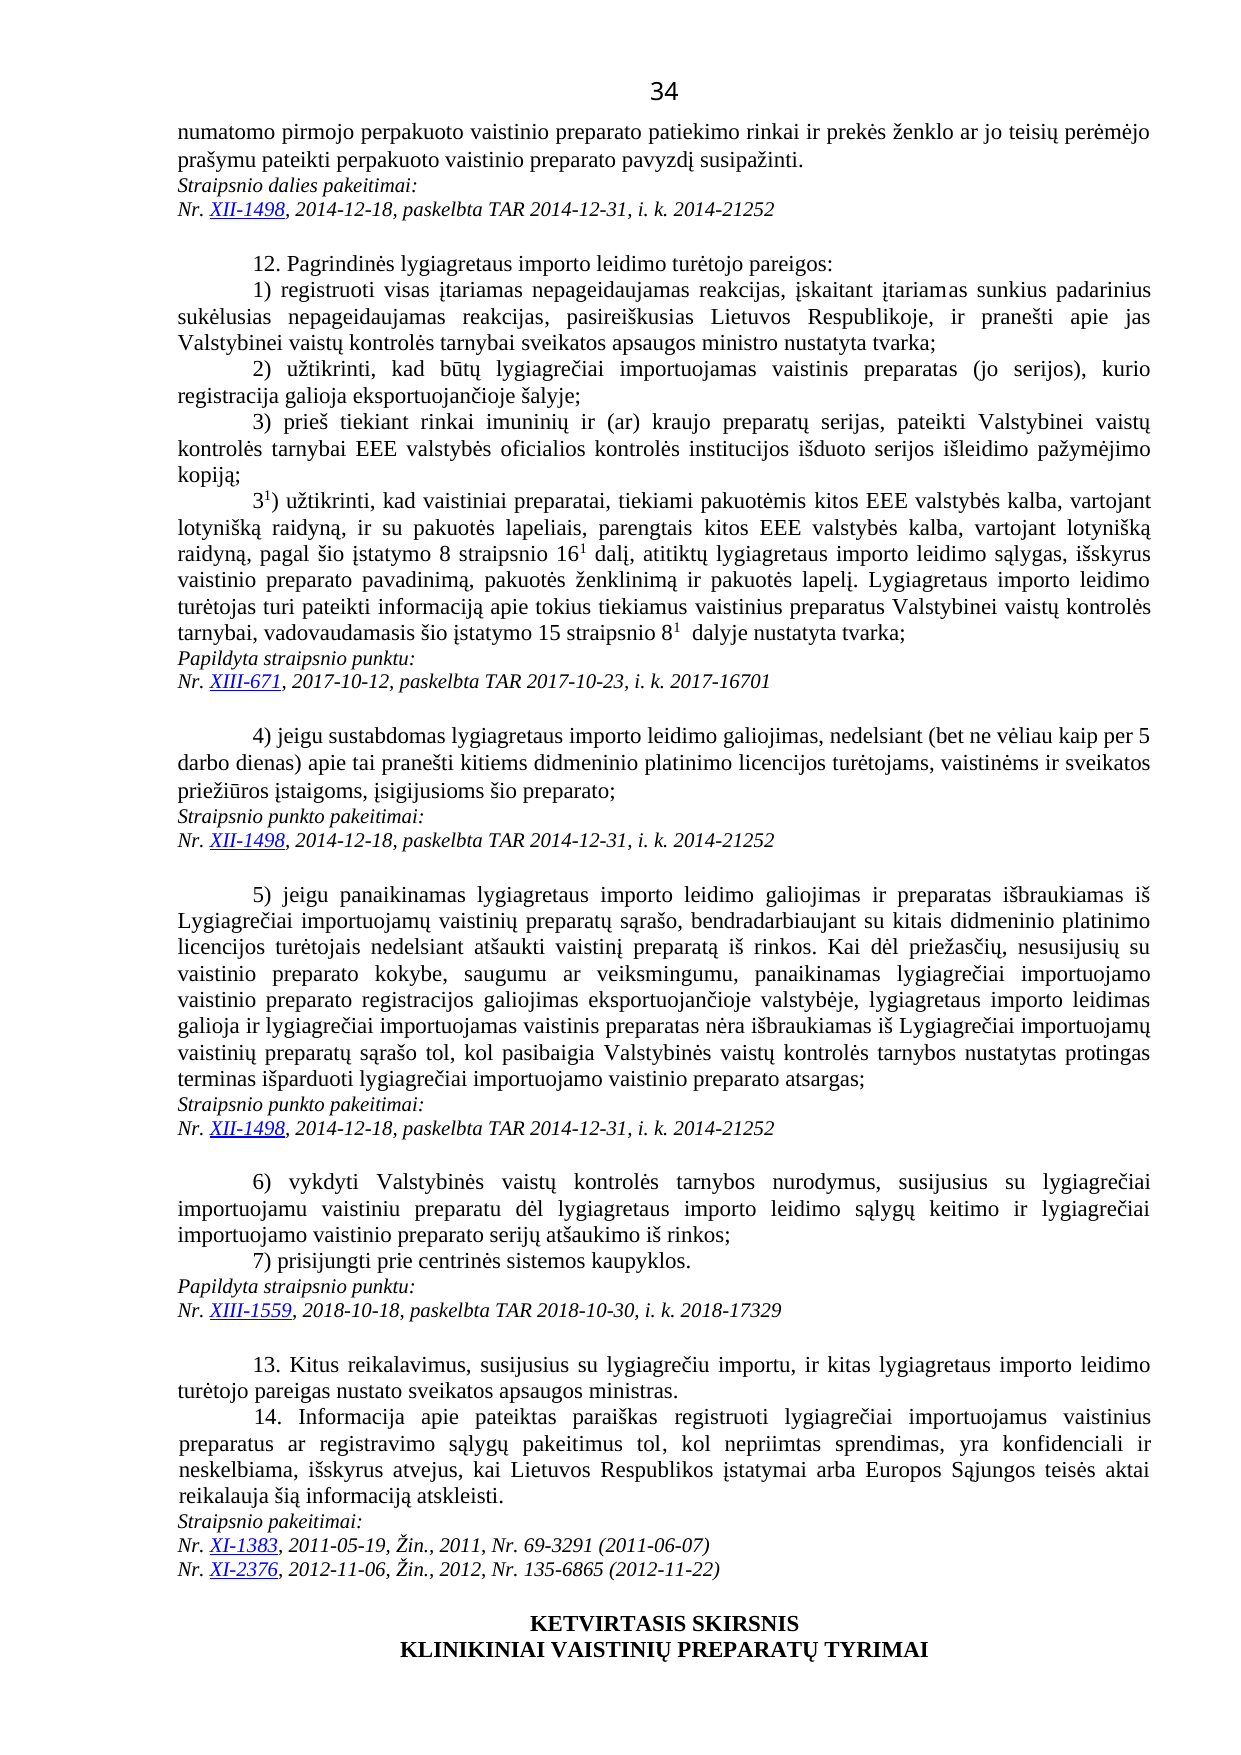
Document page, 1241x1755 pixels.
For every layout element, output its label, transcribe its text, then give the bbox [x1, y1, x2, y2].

text 6) vykdyti Valstybinės vaistų kontrolės tarnybos nurodymus, susijusius su lygiagrečiai importuojamu vaistiniu preparatu dėl lygiagretaus importo leidimo sąlygų keitimo ir lygiagrečiai importuojamo vaistinio preparato serijų atšaukimo iš rinkos; [177, 1168, 1152, 1247]
text KLINIKINIAI VAISTINIŲ PREPARATŲ TYRIMAI [177, 1636, 1152, 1662]
text Nr. XII-1498, 2014-12-18, paskelbta TAR 2014-12-31, i. k. 2014-21252 [177, 828, 1152, 852]
text 31) užtikrinti, kad vaistiniai preparatai, tiekiami pakuotėmis kitos EEE valstybės kalba, vartojant lotynišką raidyną, ir su pakuotės lapeliais, parengtais kitos EEE valstybės kalba, vartojant lotynišką raidyną, pagal šio įstatymo 8 straipsnio 161 dalį, atitiktų lygiagretaus importo leidimo sąlygas, išskyrus vaistinio preparato pavadinimą, pakuotės ženklinimą ir pakuotės lapelį. Lygiagretaus importo leidimo turėtojas turi pateikti informaciją apie tokius tiekiamus vaistinius preparatus Valstybinei vaistų kontrolės tarnybai, vadovaudamasis šio įstatymo 15 straipsnio 81 dalyje nustatyta tvarka; [177, 487, 1152, 645]
text Nr. XI-2376, 2012-11-06, Žin., 2012, Nr. 135-6865 (2012-11-22) [177, 1557, 1152, 1581]
text KETVIRTASIS SKIRSNIS [177, 1610, 1152, 1636]
text 2) užtikrinti, kad būtų lygiagrečiai importuojamas vaistinis preparatas (jo serijos), kurio registracija galioja eksportuojančioje šalyje; [177, 356, 1152, 408]
text 4) jeigu sustabdomas lygiagretaus importo leidimo galiojimas, nedelsiant (bet ne vėliau kaip per 5 darbo dienas) apie tai pranešti kitiems didmeninio platinimo licencijos turėtojams, vaistinėms ir sveikatos priežiūros įstaigoms, įsigijusioms šio preparato; [177, 722, 1152, 804]
text 13. Kitus reikalavimus, susijusius su lygiagrečiu importu, ir kitas lygiagretaus importo leidimo turėtojo pareigas nustato sveikatos apsaugos ministras. [177, 1351, 1152, 1403]
text 7) prisijungti prie centrinės sistemos kaupyklos. [177, 1247, 1152, 1274]
text 3) prieš tiekiant rinkai imuninių ir (ar) kraujo preparatų serijas, pateikti Valstybinei vaistų kontrolės tarnybai EEE valstybės oficialios kontrolės institucijos išduoto serijos išleidimo pažymėjimo kopiją; [177, 408, 1152, 487]
text 12. Pagrindinės lygiagretaus importo leidimo turėtojo pareigos: [177, 250, 1152, 276]
text numatomo pirmojo perpakuoto vaistinio preparato patiekimo rinkai ir prekės ženklo ar jo teisių perėmėjo prašymu pateikti perpakuoto vaistinio preparato pavyzdį susipažinti. [177, 118, 1152, 173]
text Papildyta straipsnio punktu: [177, 1274, 1152, 1298]
text Nr. XIII-671, 2017-10-12, paskelbta TAR 2017-10-23, i. k. 2017-16701 [177, 669, 1152, 693]
text Straipsnio dalies pakeitimai: [177, 173, 1152, 197]
text 5) jeigu panaikinamas lygiagretaus importo leidimo galiojimas ir preparatas išbraukiamas iš Lygiagrečiai importuojamų vaistinių preparatų sąrašo, bendradarbiaujant su kitais didmeninio platinimo licencijos turėtojais nedelsiant atšaukti vaistinį preparatą iš rinkos. Kai dėl priežasčių, nesusijusių su vaistinio preparato kokybe, saugumu ar veiksmingumu, panaikinamas lygiagrečiai importuojamo vaistinio preparato registracijos galiojimas eksportuojančioje valstybėje, lygiagretaus importo leidimas galioja ir lygiagrečiai importuojamas vaistinis preparatas nėra išbraukiamas iš Lygiagrečiai importuojamų vaistinių preparatų sąrašo tol, kol pasibaigia Valstybinės vaistų kontrolės tarnybos nustatytas protingas terminas išparduoti lygiagrečiai importuojamo vaistinio preparato atsargas; [177, 881, 1152, 1091]
text Straipsnio punkto pakeitimai: [177, 804, 1152, 828]
text Nr. XII-1498, 2014-12-18, paskelbta TAR 2014-12-31, i. k. 2014-21252 [177, 1116, 1152, 1139]
text Papildyta straipsnio punktu: [177, 645, 1152, 669]
text Nr. XIII-1559, 2018-10-18, paskelbta TAR 2018-10-30, i. k. 2018-17329 [177, 1298, 1152, 1322]
text 1) registruoti visas įtariamas nepageidaujamas reakcijas, įskaitant įtariamas sunkius padarinius sukėlusias nepageidaujamas reakcijas, pasireiškusias Lietuvos Respublikoje, ir pranešti apie jas Valstybinei vaistų kontrolės tarnybai sveikatos apsaugos ministro nustatyta tvarka; [177, 276, 1152, 356]
text 14. Informacija apie pateiktas paraiškas registruoti lygiagrečiai importuojamus vaistinius preparatus ar registravimo sąlygų pakeitimus tol, kol nepriimtas sprendimas, yra konfidenciali ir neskelbiama, išskyrus atvejus, kai Lietuvos Respublikos įstatymai arba Europos Sąjungos teisės aktai reikalauja šią informaciją atskleisti. [178, 1403, 1152, 1509]
text Straipsnio punkto pakeitimai: [177, 1091, 1152, 1116]
text Nr. XII-1498, 2014-12-18, paskelbta TAR 2014-12-31, i. k. 2014-21252 [177, 197, 1152, 221]
text Straipsnio pakeitimai: [177, 1509, 1152, 1533]
text Nr. XI-1383, 2011-05-19, Žin., 2011, Nr. 69-3291 (2011-06-07) [177, 1533, 1152, 1557]
